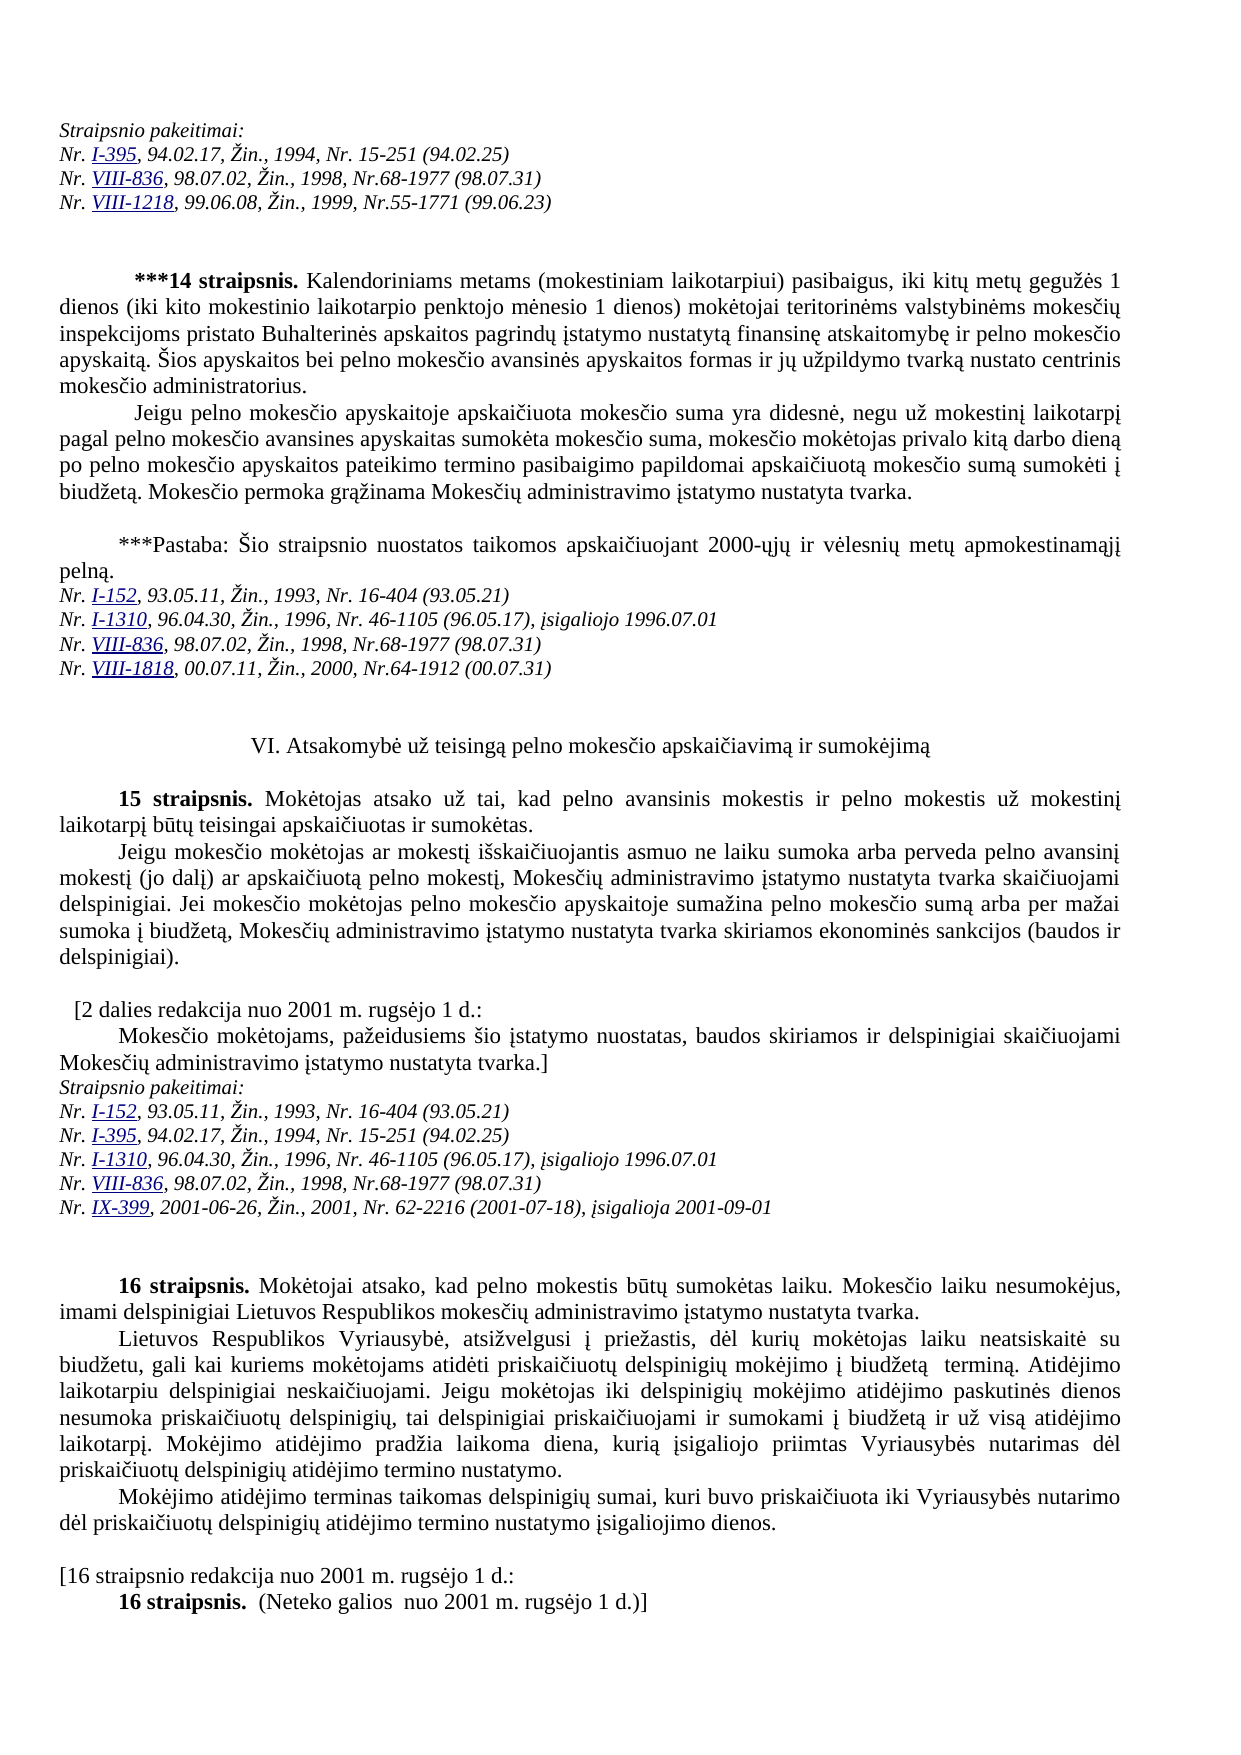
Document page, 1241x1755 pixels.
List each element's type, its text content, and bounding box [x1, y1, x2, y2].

text Mokesčio mokėtojams, pažeidusiems šio įstatymo nuostatas, baudos skiriamos ir delspinigiai skaičiuojami Mokesčių administravimo įstatymo nustatyta tvarka.] [59, 1022, 1122, 1075]
text Nr. I-152, 93.05.11, Žin., 1993, Nr. 16-404 (93.05.21) [59, 1099, 1122, 1123]
text VI. Atsakomybė už teisingą pelno mokesčio apskaičiavimą ir sumokėjimą [59, 732, 1122, 759]
text Lietuvos Respublikos Vyriausybė, atsižvelgusi į priežastis, dėl kurių mokėtojas laiku neatsiskaitė su biudžetu, gali kai kuriems mokėtojams atidėti priskaičiuotų delspinigių mokėjimo į biudžetą terminą. Atidėjimo laikotarpiu delspinigiai neskaičiuojami. Jeigu mokėtojas iki delspinigių mokėjimo atidėjimo paskutinės dienos nesumoka priskaičiuotų delspinigių, tai delspinigiai priskaičiuojami ir sumokami į biudžetą ir už visą atidėjimo laikotarpį. Mokėjimo atidėjimo pradžia laikoma diena, kurią įsigaliojo priimtas Vyriausybės nutarimas dėl priskaičiuotų delspinigių atidėjimo termino nustatymo. [59, 1325, 1122, 1483]
text Nr. I-1310, 96.04.30, Žin., 1996, Nr. 46-1105 (96.05.17), įsigaliojo 1996.07.01 [59, 1147, 1122, 1171]
text [2 dalies redakcija nuo 2001 m. rugsėjo 1 d.: [59, 996, 1122, 1022]
text Nr. VIII-836, 98.07.02, Žin., 1998, Nr.68-1977 (98.07.31) [59, 166, 1122, 190]
subtitle Nr. IX-399, 2001-06-26, Žin., 2001, Nr. 62-2216 (2001-07-18), įsigalioja 2001-09-01 [59, 1195, 1122, 1219]
text Nr. VIII-836, 98.07.02, Žin., 1998, Nr.68-1977 (98.07.31) [59, 631, 1122, 656]
text 15 straipsnis. Mokėtojas atsako už tai, kad pelno avansinis mokestis ir pelno mokestis už mokestinį laikotarpį būtų teisingai apskaičiuotas ir sumokėtas. [59, 785, 1122, 838]
text Nr. I-395, 94.02.17, Žin., 1994, Nr. 15-251 (94.02.25) [59, 142, 1122, 166]
text Mokėjimo atidėjimo terminas taikomas delspinigių sumai, kuri buvo priskaičiuota iki Vyriausybės nutarimo dėl priskaičiuotų delspinigių atidėjimo termino nustatymo įsigaliojimo dienos. [59, 1483, 1122, 1536]
text Nr. VIII-1818, 00.07.11, Žin., 2000, Nr.64-1912 (00.07.31) [59, 656, 1122, 679]
text Straipsnio pakeitimai: [59, 1075, 1122, 1099]
text Nr. I-152, 93.05.11, Žin., 1993, Nr. 16-404 (93.05.21) [59, 583, 1122, 607]
text ***Pastaba: Šio straipsnio nuostatos taikomos apskaičiuojant 2000-ųjų ir vėlesnių metų apmokestinamąjį pelną. [59, 531, 1122, 583]
text Jeigu pelno mokesčio apyskaitoje apskaičiuota mokesčio suma yra didesnė, negu už mokestinį laikotarpį pagal pelno mokesčio avansines apyskaitas sumokėta mokesčio suma, mokesčio mokėtojas privalo kitą darbo dieną po pelno mokesčio apyskaitos pateikimo termino pasibaigimo papildomai apskaičiuotą mokesčio sumą sumokėti į biudžetą. Mokesčio permoka grąžinama Mokesčių administravimo įstatymo nustatyta tvarka. [59, 399, 1122, 504]
text ***14 straipsnis. Kalendoriniams metams (mokestiniam laikotarpiui) pasibaigus, iki kitų metų gegužės 1 dienos (iki kito mokestinio laikotarpio penktojo mėnesio 1 dienos) mokėtojai teritorinėms valstybinėms mokesčių inspekcijoms pristato Buhalterinės apskaitos pagrindų įstatymo nustatytą finansinę atskaitomybę ir pelno mokesčio apyskaitą. Šios apyskaitos bei pelno mokesčio avansinės apyskaitos formas ir jų užpildymo tvarką nustato centrinis mokesčio administratorius. [59, 267, 1122, 399]
text Nr. I-1310, 96.04.30, Žin., 1996, Nr. 46-1105 (96.05.17), įsigaliojo 1996.07.01 [59, 607, 1122, 631]
text Jeigu mokesčio mokėtojas ar mokestį išskaičiuojantis asmuo ne laiku sumoka arba perveda pelno avansinį mokestį (jo dalį) ar apskaičiuotą pelno mokestį, Mokesčių administravimo įstatymo nustatyta tvarka skaičiuojami delspinigiai. Jei mokesčio mokėtojas pelno mokesčio apyskaitoje sumažina pelno mokesčio sumą arba per mažai sumoka į biudžetą, Mokesčių administravimo įstatymo nustatyta tvarka skiriamos ekonominės sankcijos (baudos ir delspinigiai). [59, 838, 1122, 969]
text Nr. VIII-836, 98.07.02, Žin., 1998, Nr.68-1977 (98.07.31) [59, 1171, 1122, 1195]
text 16 straipsnis. (Neteko galios nuo 2001 m. rugsėjo 1 d.)] [59, 1588, 1122, 1614]
text Straipsnio pakeitimai: [59, 118, 1122, 142]
text 16 straipsnis. Mokėtojai atsako, kad pelno mokestis būtų sumokėtas laiku. Mokesčio laiku nesumokėjus, imami delspinigiai Lietuvos Respublikos mokesčių administravimo įstatymo nustatyta tvarka. [59, 1272, 1122, 1325]
text Nr. VIII-1218, 99.06.08, Žin., 1999, Nr.55-1771 (99.06.23) [59, 190, 1122, 214]
text [16 straipsnio redakcija nuo 2001 m. rugsėjo 1 d.: [59, 1562, 1122, 1588]
text Nr. I-395, 94.02.17, Žin., 1994, Nr. 15-251 (94.02.25) [59, 1123, 1122, 1147]
